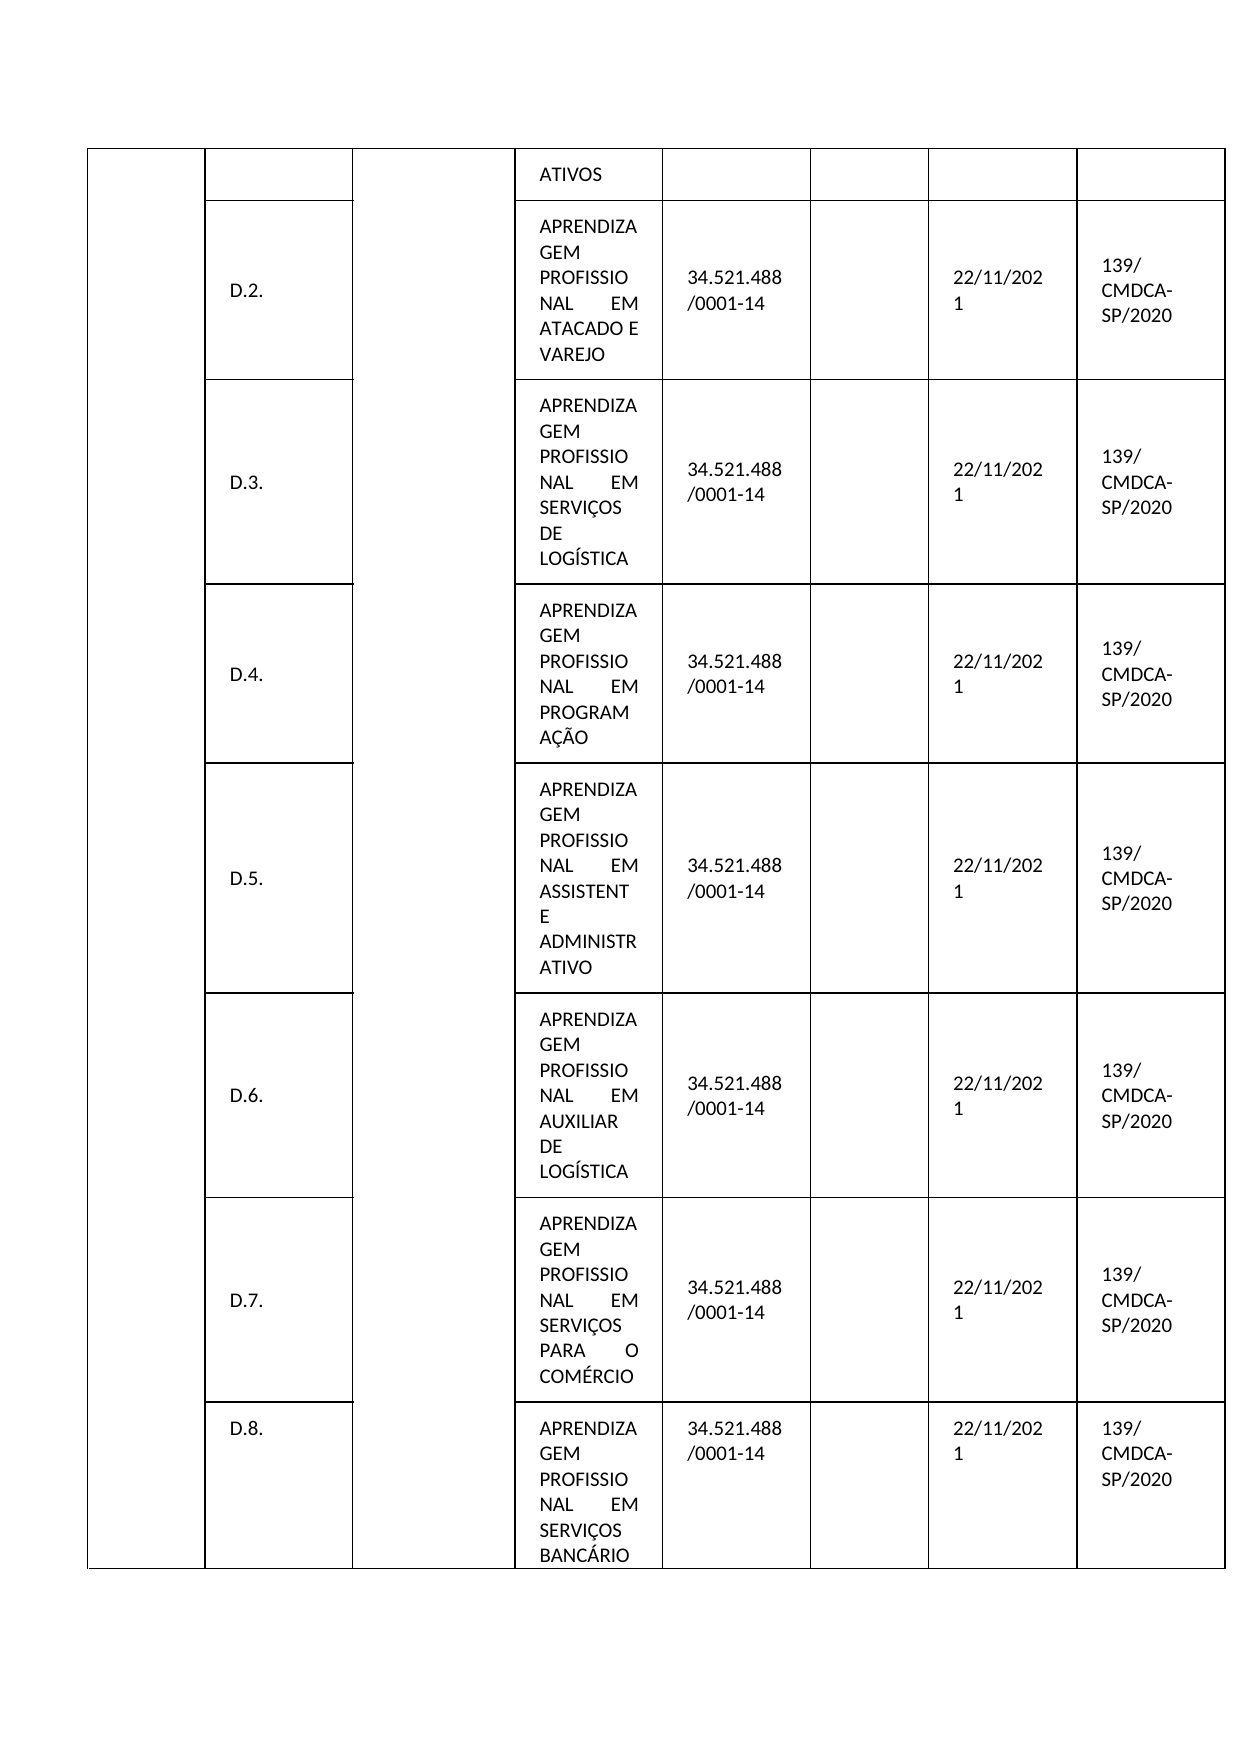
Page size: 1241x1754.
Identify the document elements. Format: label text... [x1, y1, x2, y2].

table_cell 22/11/2021 [929, 201, 1076, 379]
table_cell APRENDIZAGEM PROFISSIONAL EM AUXILIAR DE LOGÍSTICA [516, 994, 662, 1197]
table_cell 139/CMDCA-SP/2020 [1078, 201, 1224, 379]
table_cell [811, 1198, 928, 1401]
table_cell 22/11/2021 [929, 1198, 1076, 1401]
table_cell [1078, 149, 1224, 199]
table_cell ATIVOS [516, 149, 662, 199]
table_cell 139/CMDCA-SP/2020 [1078, 585, 1224, 762]
table_cell 34.521.488/0001-14 [663, 380, 810, 583]
table_cell D.6. [206, 994, 352, 1197]
table_cell [811, 380, 928, 583]
table_cell 34.521.488/0001-14 [663, 764, 810, 992]
table_cell APRENDIZAGEM PROFISSIONAL EM ASSISTENTE ADMINISTRATIVO [516, 764, 662, 992]
table_cell APRENDIZAGEM PROFISSIONAL EM SERVIÇOS PARA O COMÉRCIO [516, 1198, 662, 1401]
table_cell 139/CMDCA-SP/2020 [1078, 1403, 1224, 1568]
table_cell [811, 585, 928, 762]
table_cell 139/CMDCA-SP/2020 [1078, 994, 1224, 1197]
table_cell 34.521.488/0001-14 [663, 201, 810, 379]
table_cell D.7. [206, 1198, 352, 1401]
table_cell [929, 149, 1076, 199]
table_cell 22/11/2021 [929, 380, 1076, 583]
table_cell D.2. [206, 201, 352, 379]
table_cell D.4. [206, 585, 352, 762]
table_cell APRENDIZAGEM PROFISSIONAL EM PROGRAMAÇÃO [516, 585, 662, 762]
table_cell [811, 201, 928, 379]
table_cell 139/CMDCA-SP/2020 [1078, 1198, 1224, 1401]
table_cell 139/CMDCA-SP/2020 [1078, 380, 1224, 583]
table_cell [811, 1403, 928, 1568]
table_cell APRENDIZAGEM PROFISSIONAL EM ATACADO E VAREJO [516, 201, 662, 379]
table_cell [811, 764, 928, 992]
table_cell [663, 149, 810, 199]
table_cell 34.521.488/0001-14 [663, 585, 810, 762]
table_cell [811, 994, 928, 1197]
table_cell 34.521.488/0001-14 [663, 1198, 810, 1401]
table_cell APRENDIZAGEM PROFISSIONAL EM SERVIÇOS BANCÁRIO [516, 1403, 662, 1568]
table_cell 139/CMDCA-SP/2020 [1078, 764, 1224, 992]
table_cell [206, 149, 352, 199]
table_cell APRENDIZAGEM PROFISSIONAL EM SERVIÇOS DE LOGÍSTICA [516, 380, 662, 583]
table_cell D.5. [206, 764, 352, 992]
table_cell D.3. [206, 380, 352, 583]
table_cell 22/11/2021 [929, 1403, 1076, 1568]
table_cell [811, 149, 928, 199]
table_cell [88, 149, 204, 1568]
table_cell 22/11/2021 [929, 994, 1076, 1197]
table_cell [353, 149, 514, 1568]
table_cell 22/11/2021 [929, 764, 1076, 992]
table_cell 34.521.488/0001-14 [663, 994, 810, 1197]
table_cell 34.521.488/0001-14 [663, 1403, 810, 1568]
table_cell 22/11/2021 [929, 585, 1076, 762]
table_cell D.8. [206, 1403, 352, 1568]
